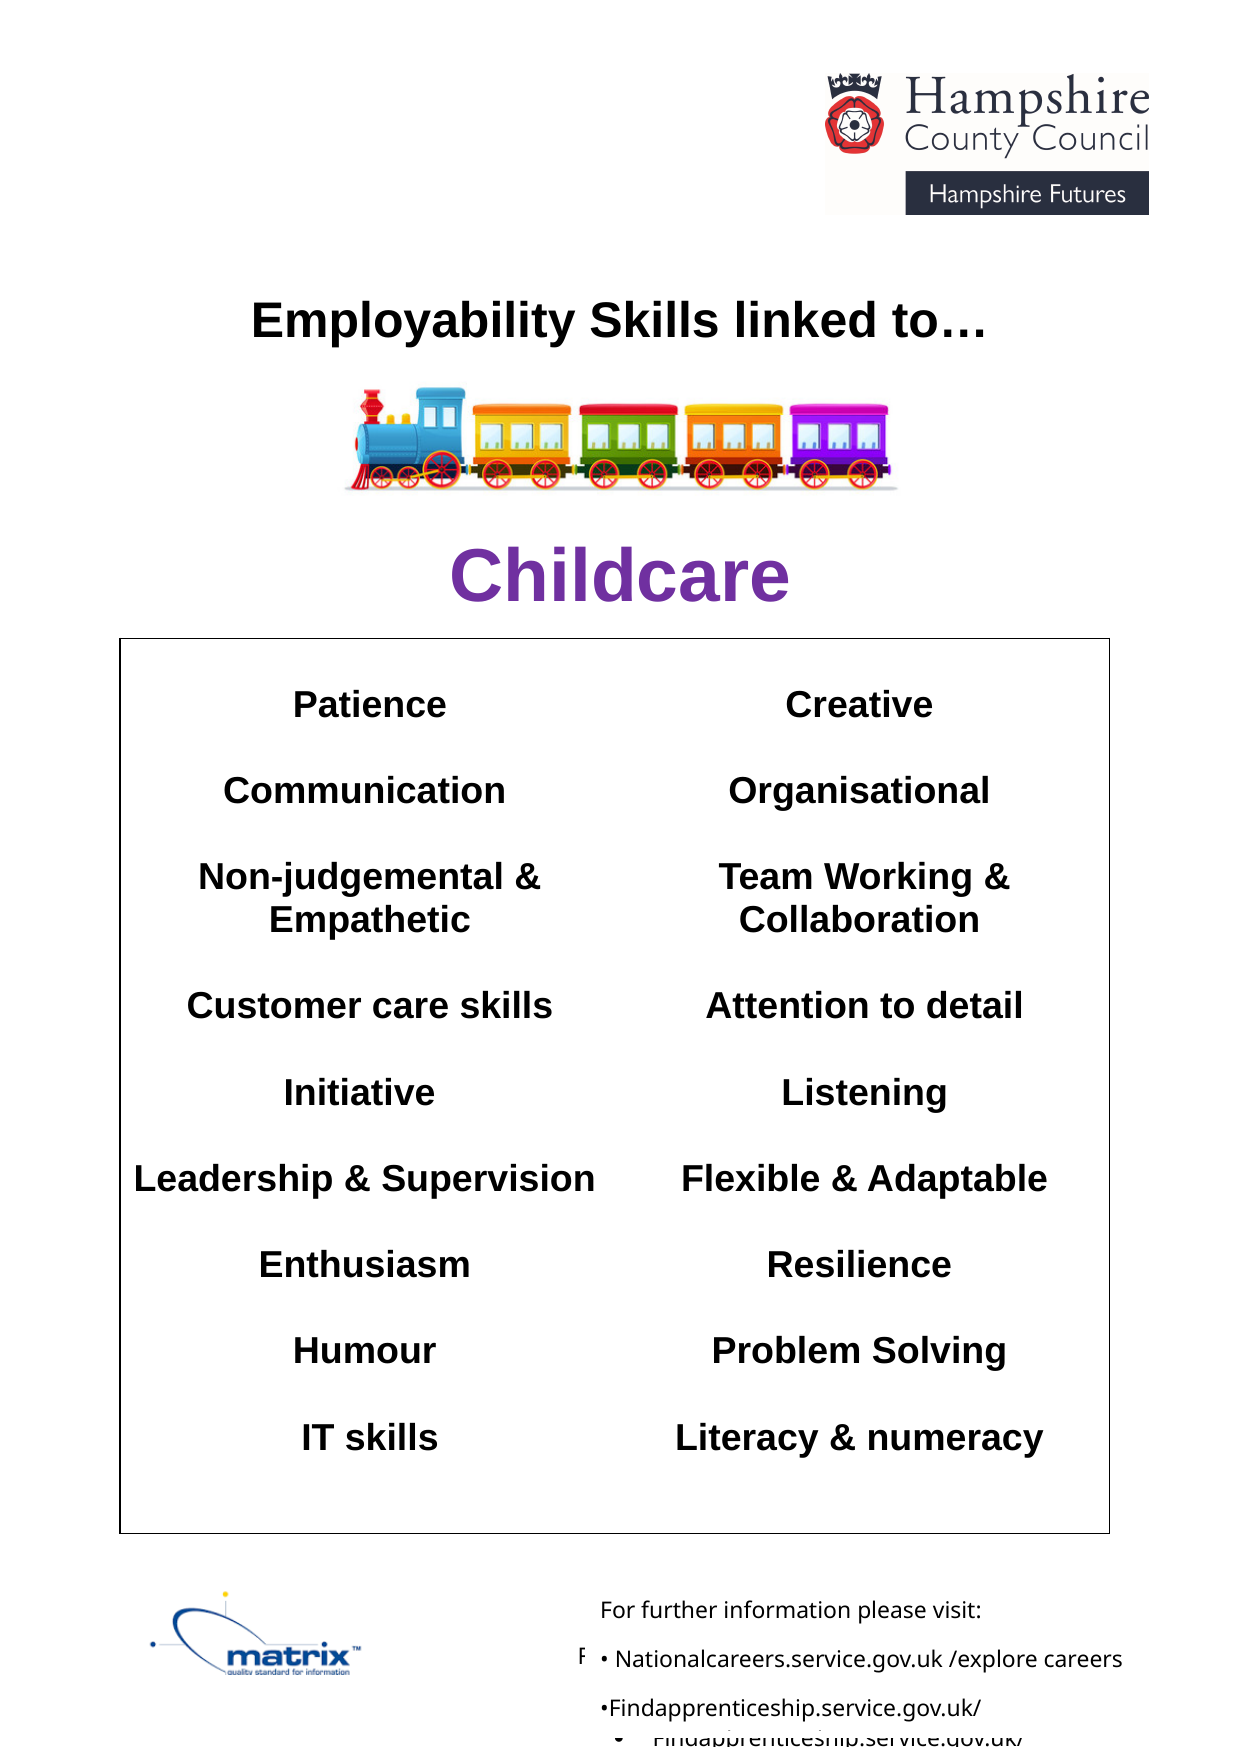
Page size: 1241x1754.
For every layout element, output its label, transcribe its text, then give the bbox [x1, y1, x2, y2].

text Childcare [150, 531, 1090, 618]
text • Nationalcareers.service.gov.uk /explore careers [600, 1643, 1196, 1674]
text •Findapprenticeship.service.gov.uk/apprenticeshipsearch [600, 1692, 1196, 1731]
text Employability Skills linked to… [150, 291, 1090, 348]
table_header Creative Organisational Team Working & Collaboration Attention to detail Listening Flexible & Adaptable Resilience Problem Solving Literacy & numeracy [620, 639, 1109, 1532]
list Findapprenticeship.service.gov.uk/apprenticeshipsearch [1018, 1721, 1212, 1746]
table_header Patience Communication Non-judgemental & Empathetic Customer care skills Initiative Leadership & Supervision Enthusiasm Humour IT skills [121, 639, 619, 1532]
text For further information please visit: [600, 1594, 1196, 1625]
